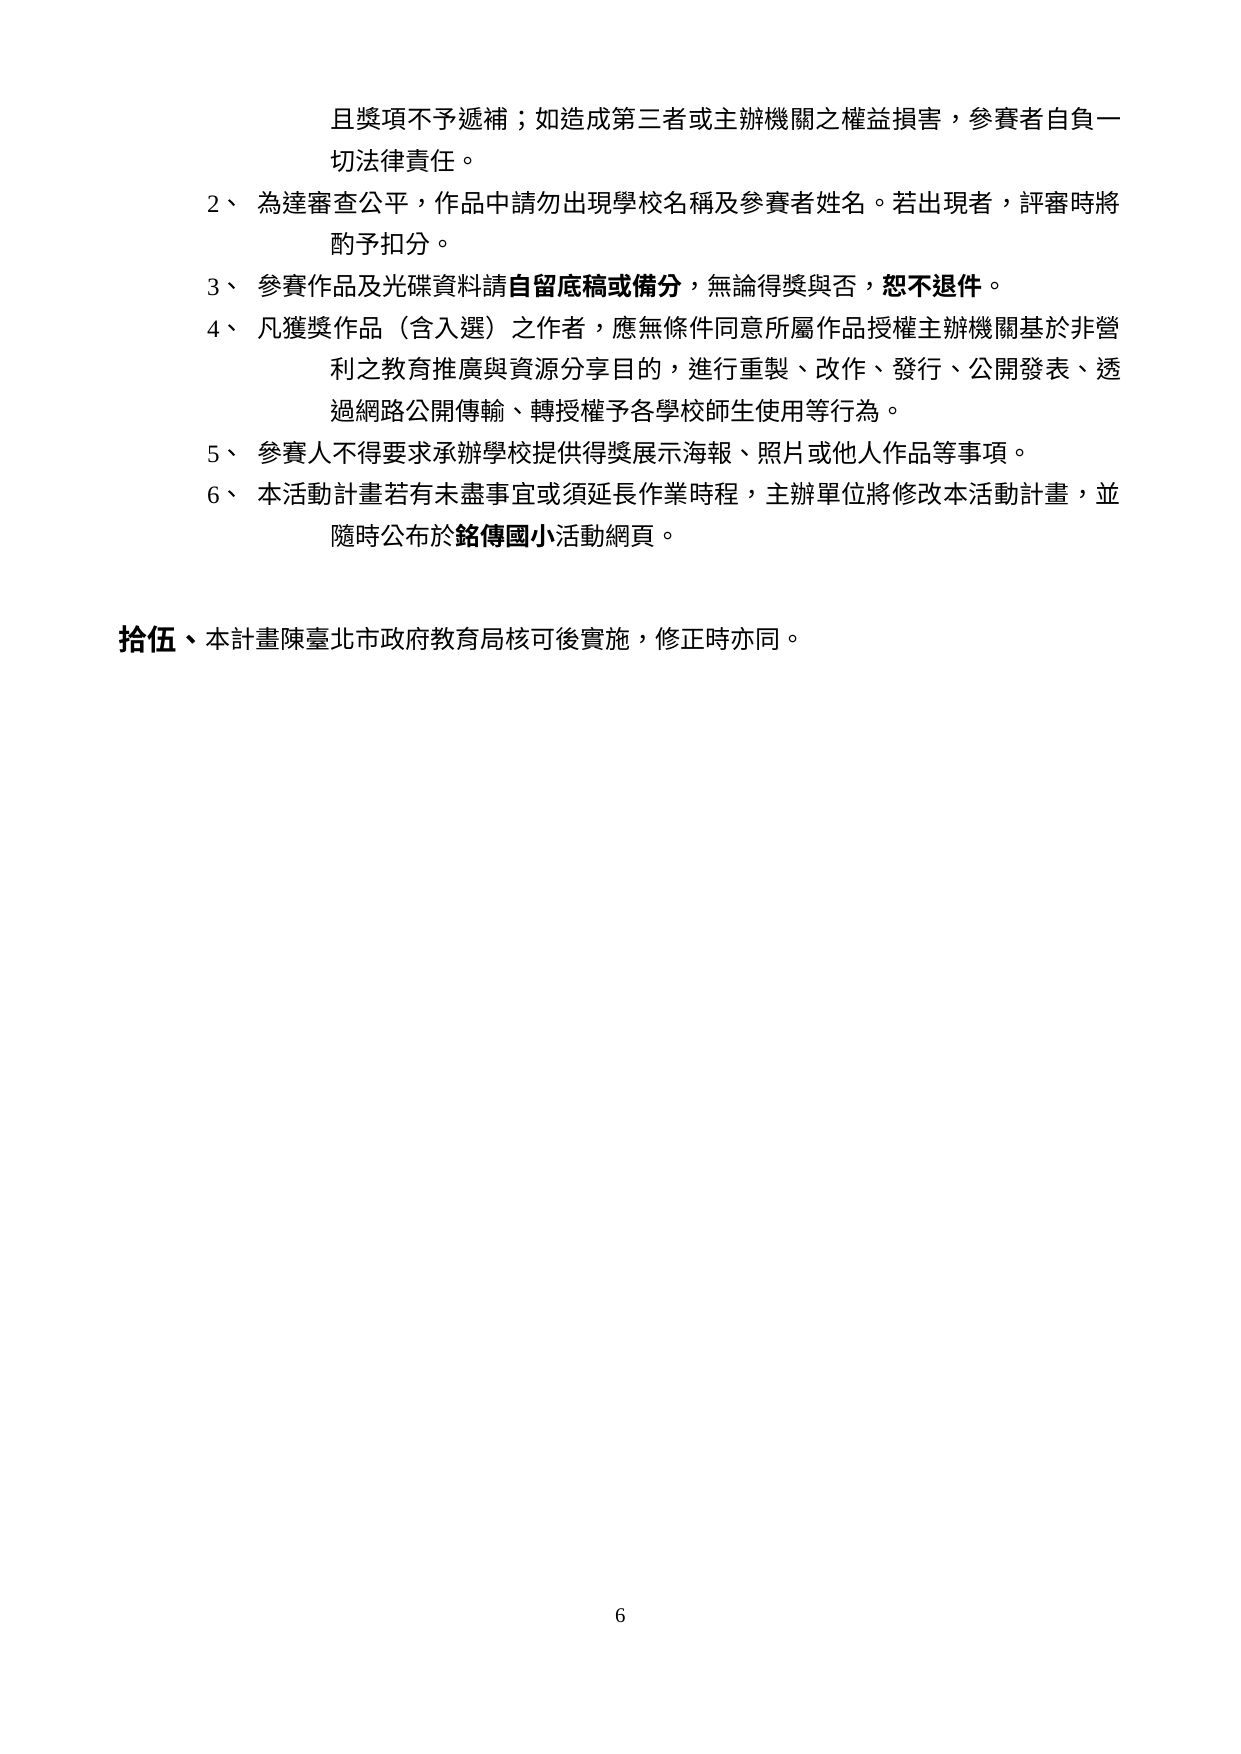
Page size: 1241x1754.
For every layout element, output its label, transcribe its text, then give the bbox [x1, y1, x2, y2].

list 凡獲獎作品（含入選）之作者，應無條件同意所屬作品授權主辦機關基於非營利之教育推廣與資源分享目的，進行重製、改作、發行、公開發表、透過網路公開傳輸、轉授權予各學校師生使用等行為。 [207, 304, 1122, 429]
list 參賽作品以未參加過臺北市及全國相關教案甄選比賽或其它相關比賽獲獎，且尚未在期刊發表或出版之著作為限，不得以相同作品同時重複參加其它公開競賽，如有涉及著作權之侵害，經檢舉或由評審委員發現抄襲情形，於評審委員完成作品比對、列舉抄襲之處後取消參賽資格；若前項情形為得獎作品，追回已發禮券及獎狀，並撤銷記功或嘉獎之獎勵，由主辦單位公布其姓名及撤銷事由於資訊網路或刊登於公部門相關文書紙本，且獎項不予遞補；如造成第三者或主辦機關之權益損害，參賽者自負一切法律責任。 [207, 96, 1122, 179]
list 為達審查公平，作品中請勿出現學校名稱及參賽者姓名。若出現者，評審時將酌予扣分。 [207, 179, 1122, 262]
list 參賽人不得要求承辦學校提供得獎展示海報、照片或他人作品等事項。 [207, 429, 1122, 471]
list 本活動計畫若有未盡事宜或須延長作業時程，主辦單位將修改本活動計畫，並隨時公布於銘傳國小活動網頁。 [207, 471, 1122, 554]
text 拾伍、本計畫陳臺北市政府教育局核可後實施，修正時亦同。 [118, 596, 1122, 658]
list 參賽作品及光碟資料請自留底稿或備分，無論得獎與否，恕不退件。 [207, 262, 1122, 304]
